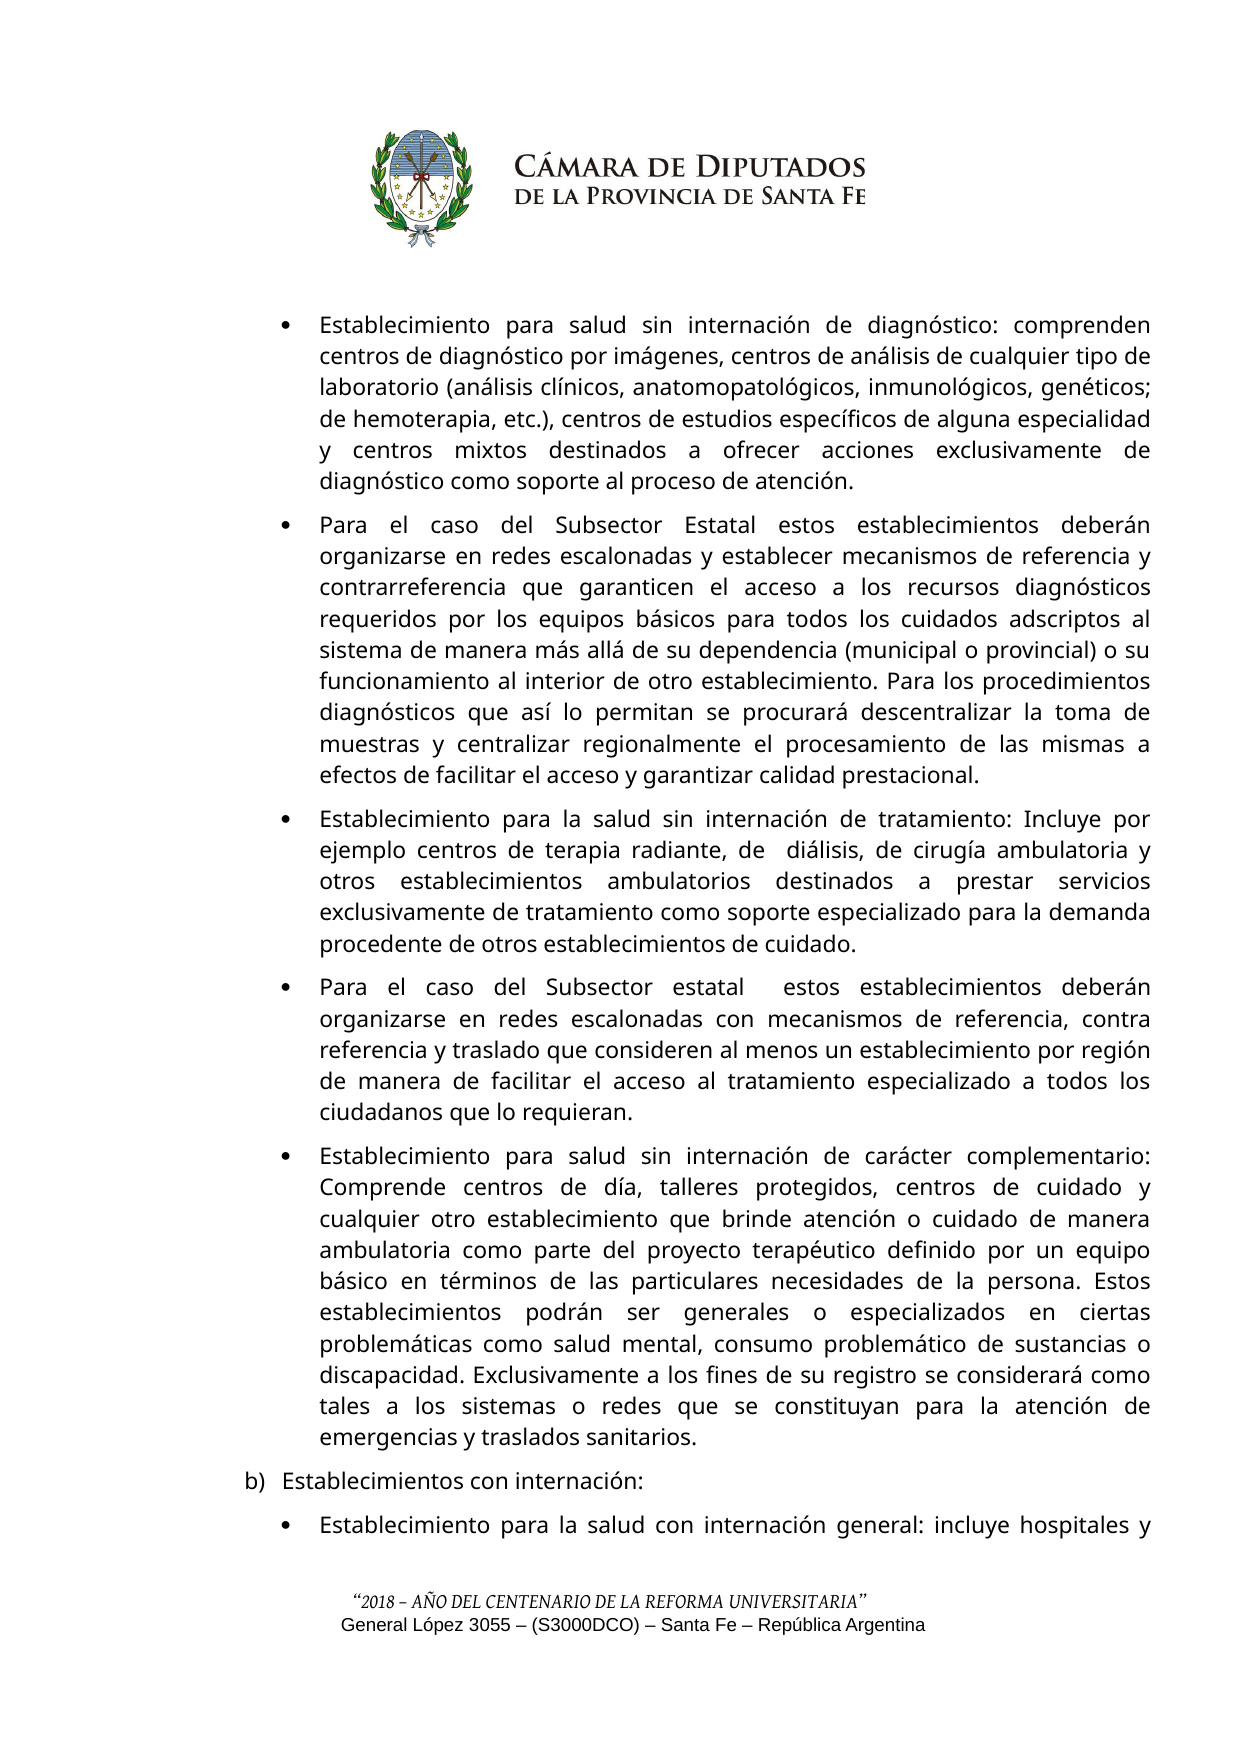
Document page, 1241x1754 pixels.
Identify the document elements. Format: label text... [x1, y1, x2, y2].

list Establecimientos con internación: [244, 1465, 1152, 1496]
list Establecimiento para la salud sin internación de tratamiento: Incluye por ejemplo centros de terapia radiante, de diálisis, de cirugía ambulatoria y otros establecimientos ambulatorios destinados a prestar servicios exclusivamente de tratamiento como soporte especializado para la demanda procedente de otros establecimientos de cuidado. [282, 802, 1152, 959]
list Para el caso del Subsector estatal estos establecimientos deberán organizarse en redes escalonadas con mecanismos de referencia, contra referencia y traslado que consideren al menos un establecimiento por región de manera de facilitar el acceso al tratamiento especializado a todos los ciudadanos que lo requieran. [282, 971, 1152, 1127]
list Para el caso del Subsector Estatal estos establecimientos deberán organizarse en redes escalonadas y establecer mecanismos de referencia y contrarreferencia que garanticen el acceso a los recursos diagnósticos requeridos por los equipos básicos para todos los cuidados adscriptos al sistema de manera más allá de su dependencia (municipal o provincial) o su funcionamiento al interior de otro establecimiento. Para los procedimientos diagnósticos que así lo permitan se procurará descentralizar la toma de muestras y centralizar regionalmente el procesamiento de las mismas a efectos de facilitar el acceso y garantizar calidad prestacional. [282, 509, 1152, 790]
list Establecimiento para salud sin internación de carácter complementario: Comprende centros de día, talleres protegidos, centros de cuidado y cualquier otro establecimiento que brinde atención o cuidado de manera ambulatoria como parte del proyecto terapéutico definido por un equipo básico en términos de las particulares necesidades de la persona. Estos establecimientos podrán ser generales o especializados en ciertas problemáticas como salud mental, consumo problemático de sustancias o discapacidad. Exclusivamente a los fines de su registro se considerará como tales a los sistemas o redes que se constituyan para la atención de emergencias y traslados sanitarios. [282, 1140, 1152, 1452]
picture [370, 130, 866, 252]
list Establecimiento para salud sin internación de diagnóstico: comprenden centros de diagnóstico por imágenes, centros de análisis de cualquier tipo de laboratorio (análisis clínicos, anatomopatológicos, inmunológicos, genéticos; de hemoterapia, etc.), centros de estudios especíﬁcos de alguna especialidad y centros mixtos destinados a ofrecer acciones exclusivamente de diagnóstico como soporte al proceso de atención. [282, 309, 1152, 496]
list Establecimiento para la salud con internación general: incluye hospitales y [282, 1509, 1152, 1540]
